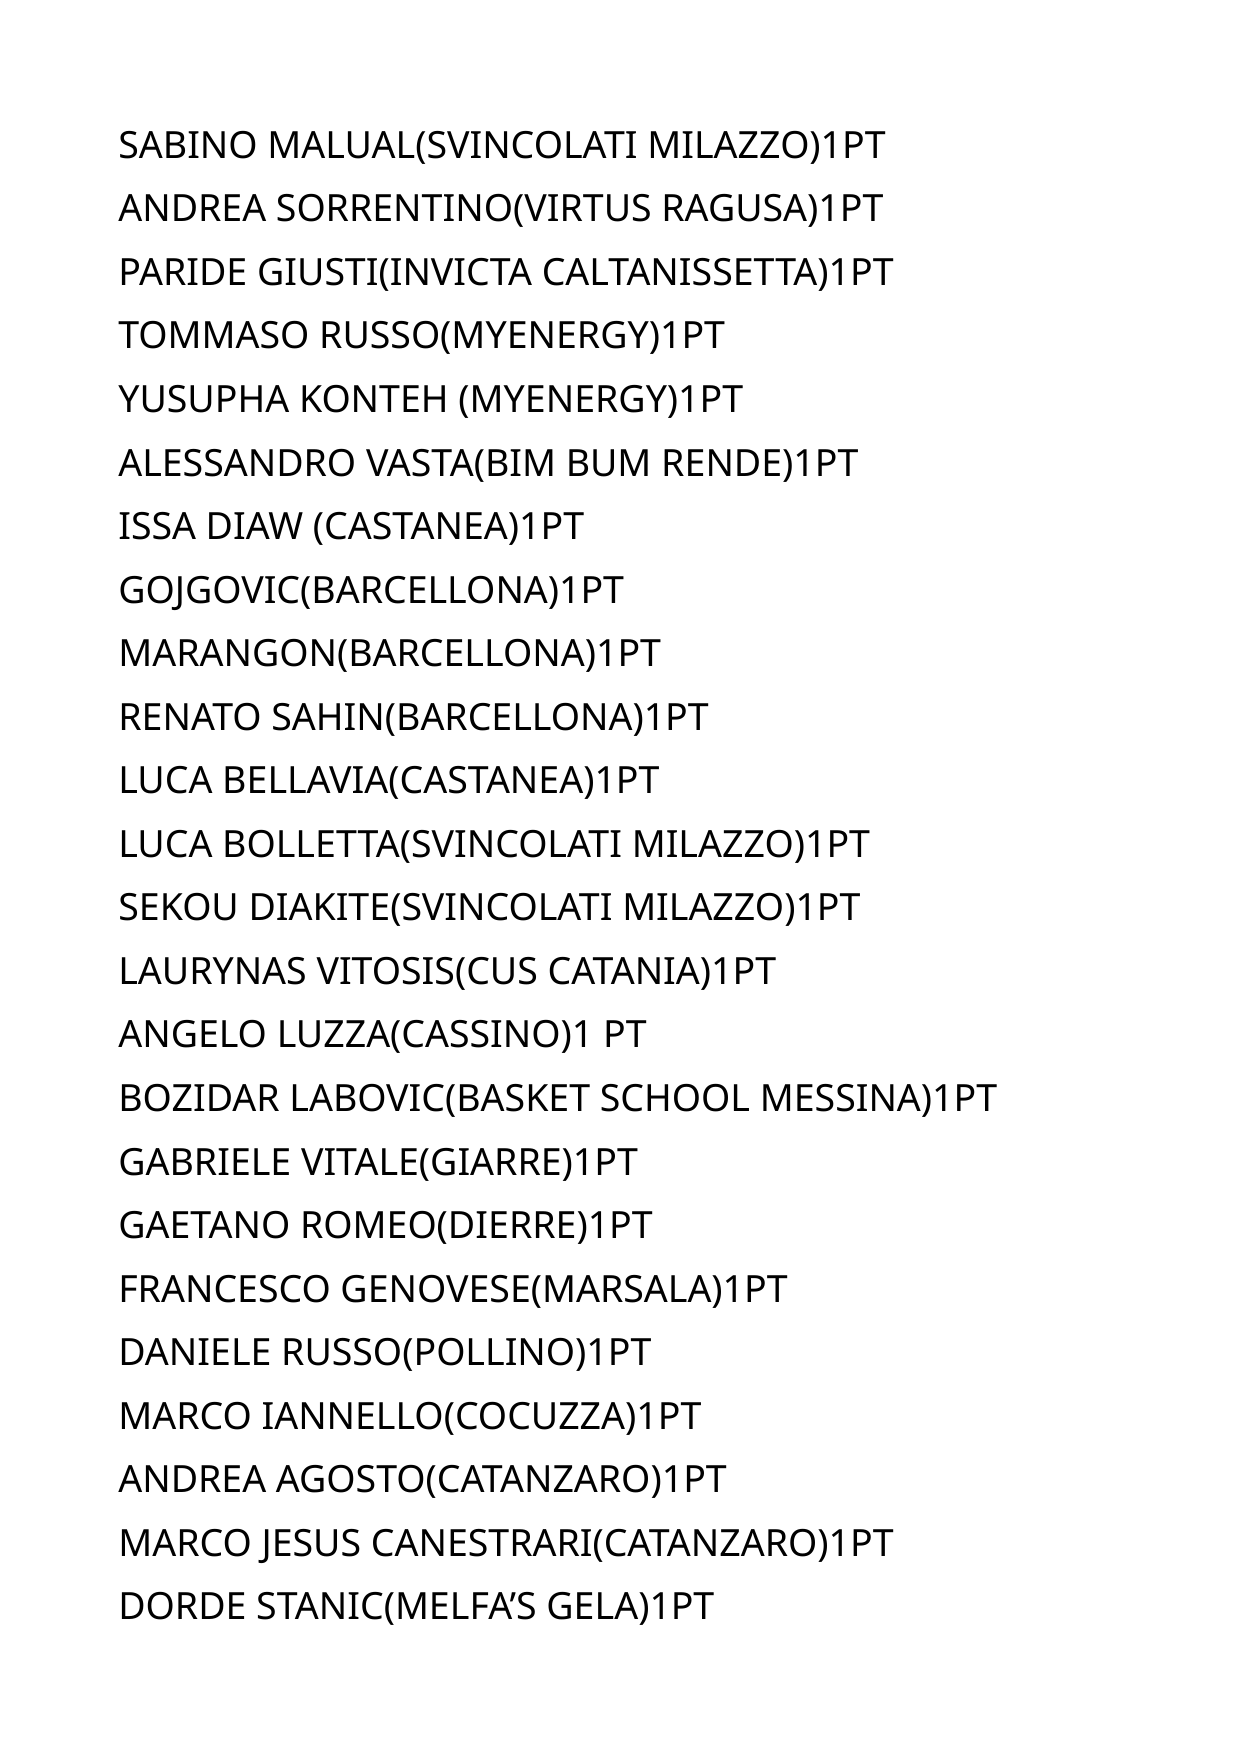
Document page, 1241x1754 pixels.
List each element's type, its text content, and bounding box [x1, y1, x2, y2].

text ANGELO LUZZA(CASSINO)1 PT [118, 1008, 1122, 1059]
text ANDREA SORRENTINO(VIRTUS RAGUSA)1PT [118, 182, 1122, 233]
text ISSA DIAW (CASTANEA)1PT [118, 499, 1122, 550]
text SEKOU DIAKITE(SVINCOLATI MILAZZO)1PT [118, 881, 1122, 932]
text MARCO IANNELLO(COCUZZA)1PT [118, 1389, 1122, 1440]
text MARANGON(BARCELLONA)1PT [118, 626, 1122, 677]
text MARCO JESUS CANESTRARI(CATANZARO)1PT [118, 1516, 1122, 1567]
text GAETANO ROMEO(DIERRE)1PT [118, 1198, 1122, 1249]
text LUCA BOLLETTA(SVINCOLATI MILAZZO)1PT [118, 817, 1122, 868]
text YUSUPHA KONTEH (MYENERGY)1PT [118, 372, 1122, 423]
text FRANCESCO GENOVESE(MARSALA)1PT [118, 1262, 1122, 1313]
text LAURYNAS VITOSIS(CUS CATANIA)1PT [118, 944, 1122, 995]
text ANDREA AGOSTO(CATANZARO)1PT [118, 1452, 1122, 1503]
text SABINO MALUAL(SVINCOLATI MILAZZO)1PT [118, 118, 1122, 169]
text GOJGOVIC(BARCELLONA)1PT [118, 563, 1122, 614]
text LUCA BELLAVIA(CASTANEA)1PT [118, 753, 1122, 804]
text PARIDE GIUSTI(INVICTA CALTANISSETTA)1PT [118, 245, 1122, 296]
text DANIELE RUSSO(POLLINO)1PT [118, 1325, 1122, 1376]
text GABRIELE VITALE(GIARRE)1PT [118, 1135, 1122, 1186]
text ALESSANDRO VASTA(BIM BUM RENDE)1PT [118, 436, 1122, 487]
text RENATO SAHIN(BARCELLONA)1PT [118, 690, 1122, 741]
text DORDE STANIC(MELFA’S GELA)1PT [118, 1579, 1122, 1631]
text TOMMASO RUSSO(MYENERGY)1PT [118, 309, 1122, 360]
text BOZIDAR LABOVIC(BASKET SCHOOL MESSINA)1PT [118, 1071, 1122, 1122]
